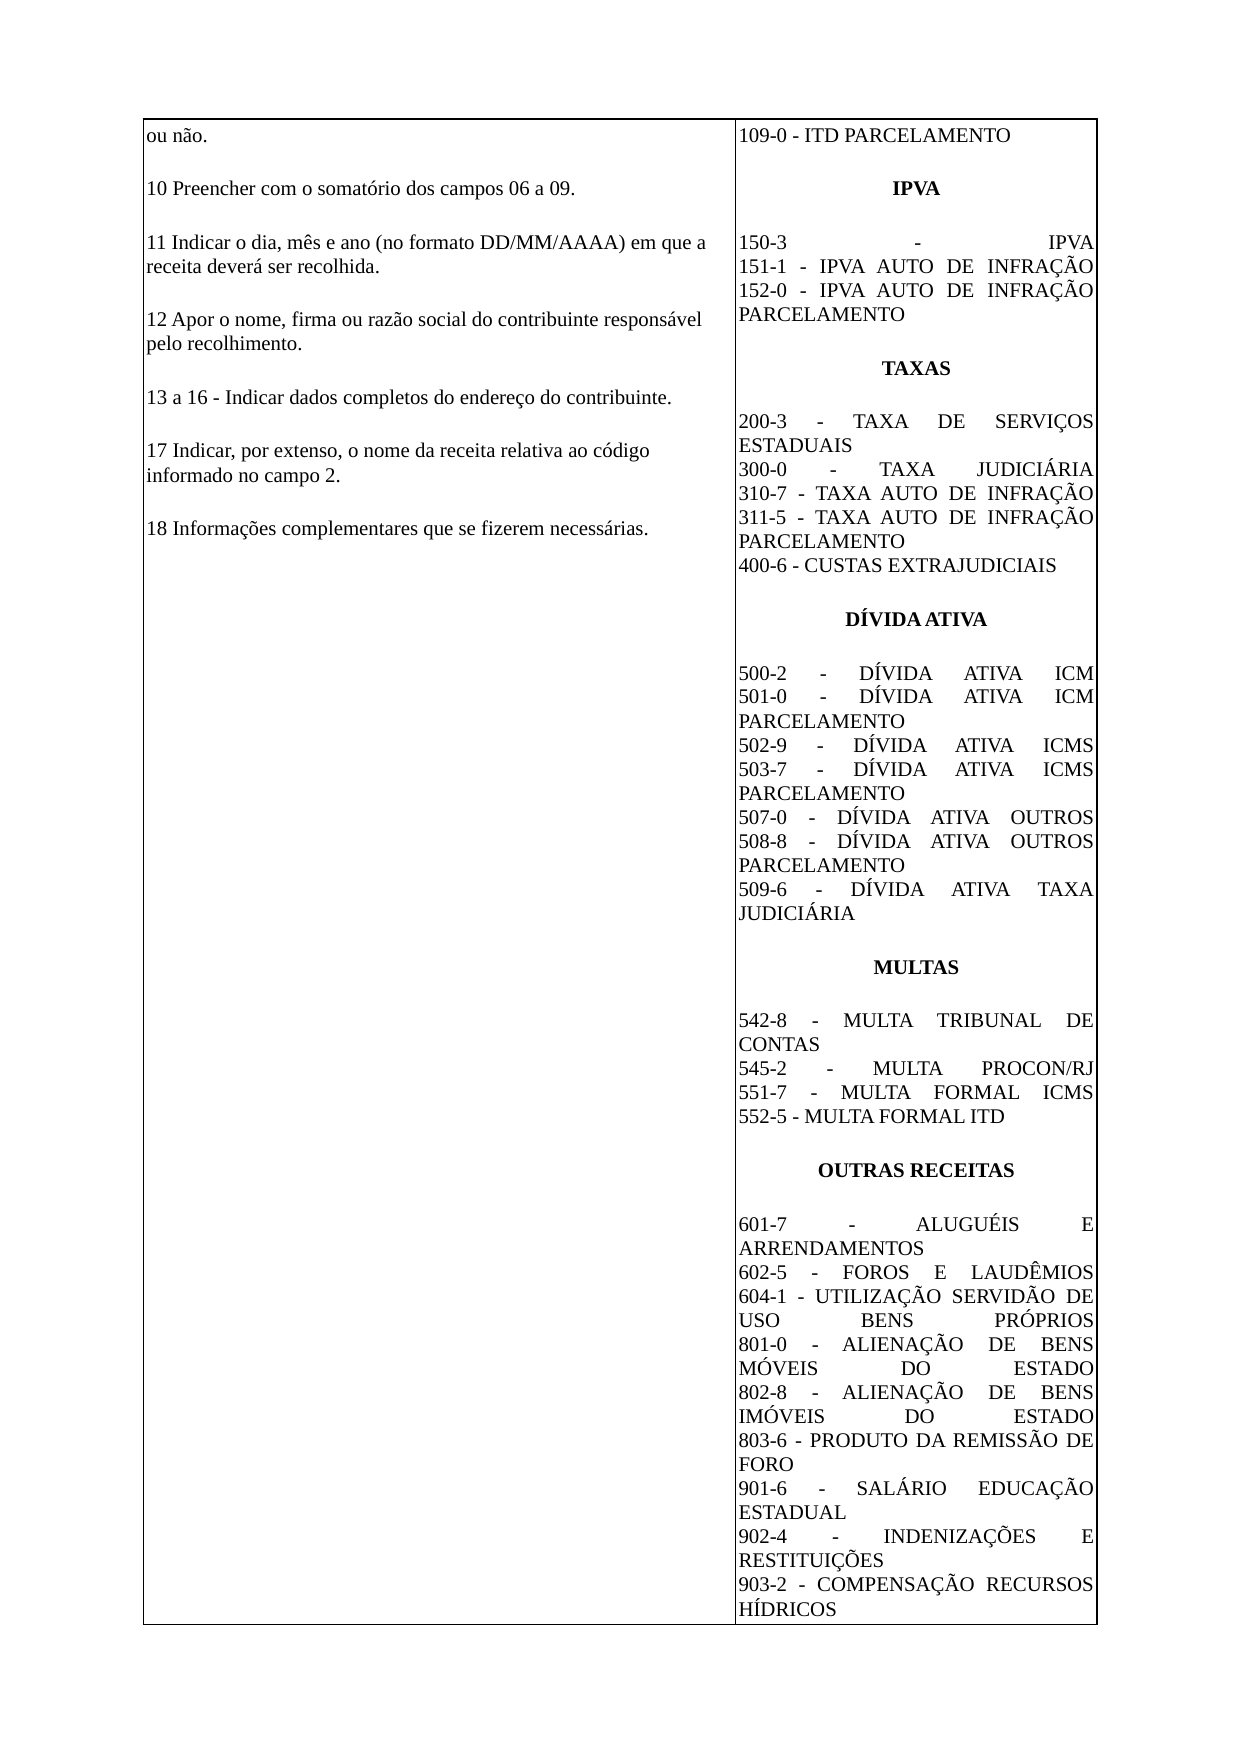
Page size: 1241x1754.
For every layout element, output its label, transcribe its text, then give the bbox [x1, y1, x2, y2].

table_header ou não. 10 Preencher com o somatório dos campos 06 a 09. 11 Indicar o dia, mês e ano (no formato DD/MM/AAAA) em que a receita deverá ser recolhida. 12 Apor o nome, firma ou razão social do contribuinte responsável pelo recolhimento. 13 a 16 - Indicar dados completos do endereço do contribuinte. 17 Indicar, por extenso, o nome da receita relativa ao código informado no campo 2. 18 Informações complementares que se fizerem necessárias. [144, 120, 735, 1623]
table_header 109-0 - ITD PARCELAMENTO IPVA 150-3 - IPVA 151-1 - IPVA AUTO DE INFRAÇÃO 152-0 - IPVA AUTO DE INFRAÇÃO PARCELAMENTO TAXAS 200-3 - TAXA DE SERVIÇOS ESTADUAIS 300-0 - TAXA JUDICIÁRIA 310-7 - TAXA AUTO DE INFRAÇÃO 311-5 - TAXA AUTO DE INFRAÇÃO PARCELAMENTO 400-6 - CUSTAS EXTRAJUDICIAIS DÍVIDA ATIVA 500-2 - DÍVIDA ATIVA ICM 501-0 - DÍVIDA ATIVA ICM PARCELAMENTO 502-9 - DÍVIDA ATIVA ICMS 503-7 - DÍVIDA ATIVA ICMS PARCELAMENTO 507-0 - DÍVIDA ATIVA OUTROS 508-8 - DÍVIDA ATIVA OUTROS PARCELAMENTO 509-6 - DÍVIDA ATIVA TAXA JUDICIÁRIA MULTAS 542-8 - MULTA TRIBUNAL DE CONTAS 545-2 - MULTA PROCON/RJ 551-7 - MULTA FORMAL ICMS 552-5 - MULTA FORMAL ITD OUTRAS RECEITAS 601-7 - ALUGUÉIS E ARRENDAMENTOS 602-5 - FOROS E LAUDÊMIOS 604-1 - UTILIZAÇÃO SERVIDÃO DE USO BENS PRÓPRIOS 801-0 - ALIENAÇÃO DE BENS MÓVEIS DO ESTADO 802-8 - ALIENAÇÃO DE BENS IMÓVEIS DO ESTADO 803-6 - PRODUTO DA REMISSÃO DE FORO 901-6 - SALÁRIO EDUCAÇÃO ESTADUAL 902-4 - INDENIZAÇÕES E RESTITUIÇÕES 903-2 - COMPENSAÇÃO RECURSOS HÍDRICOS [736, 120, 1096, 1623]
